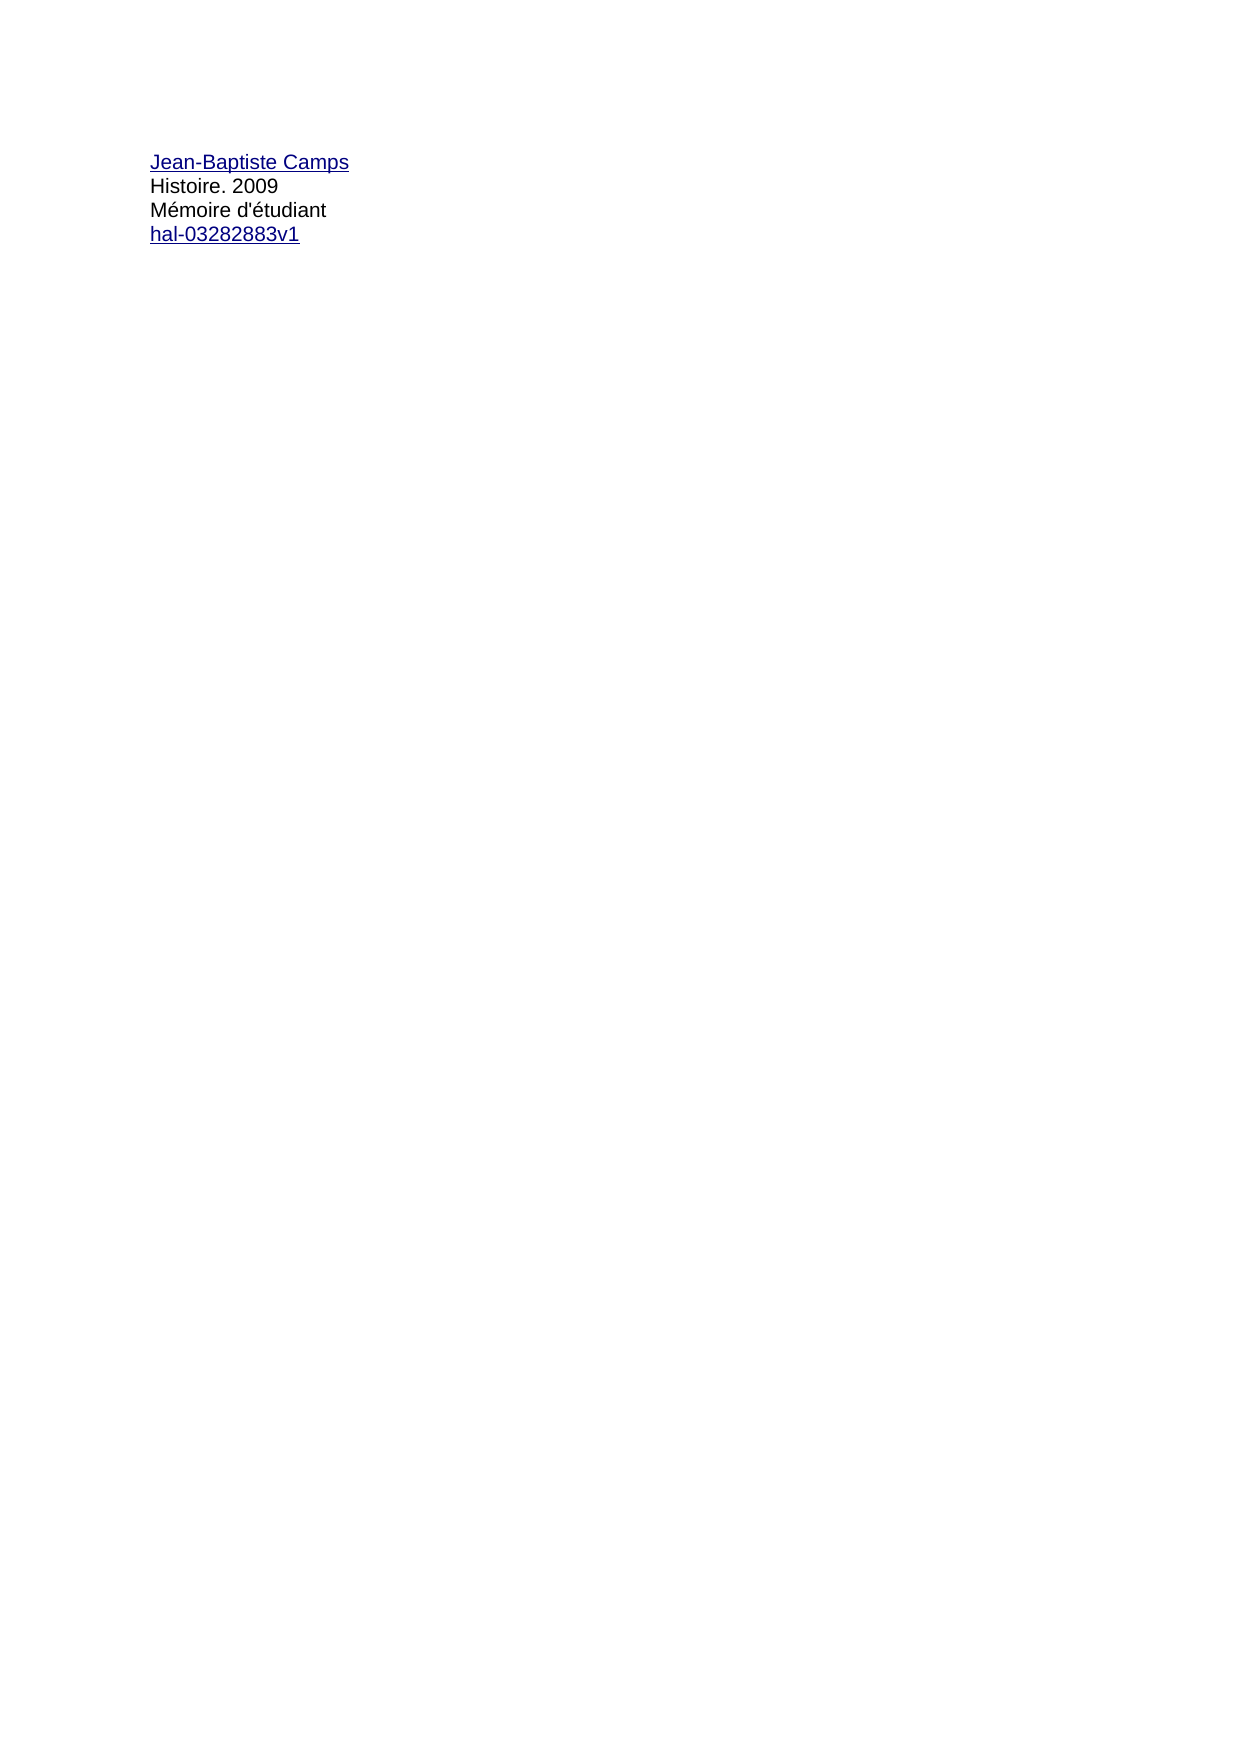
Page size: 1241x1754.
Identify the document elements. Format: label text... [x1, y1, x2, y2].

table_header Jean-Baptiste Camps Histoire. 2009 Mémoire d'étudiant hal-03282883v1 [150, 150, 1090, 246]
